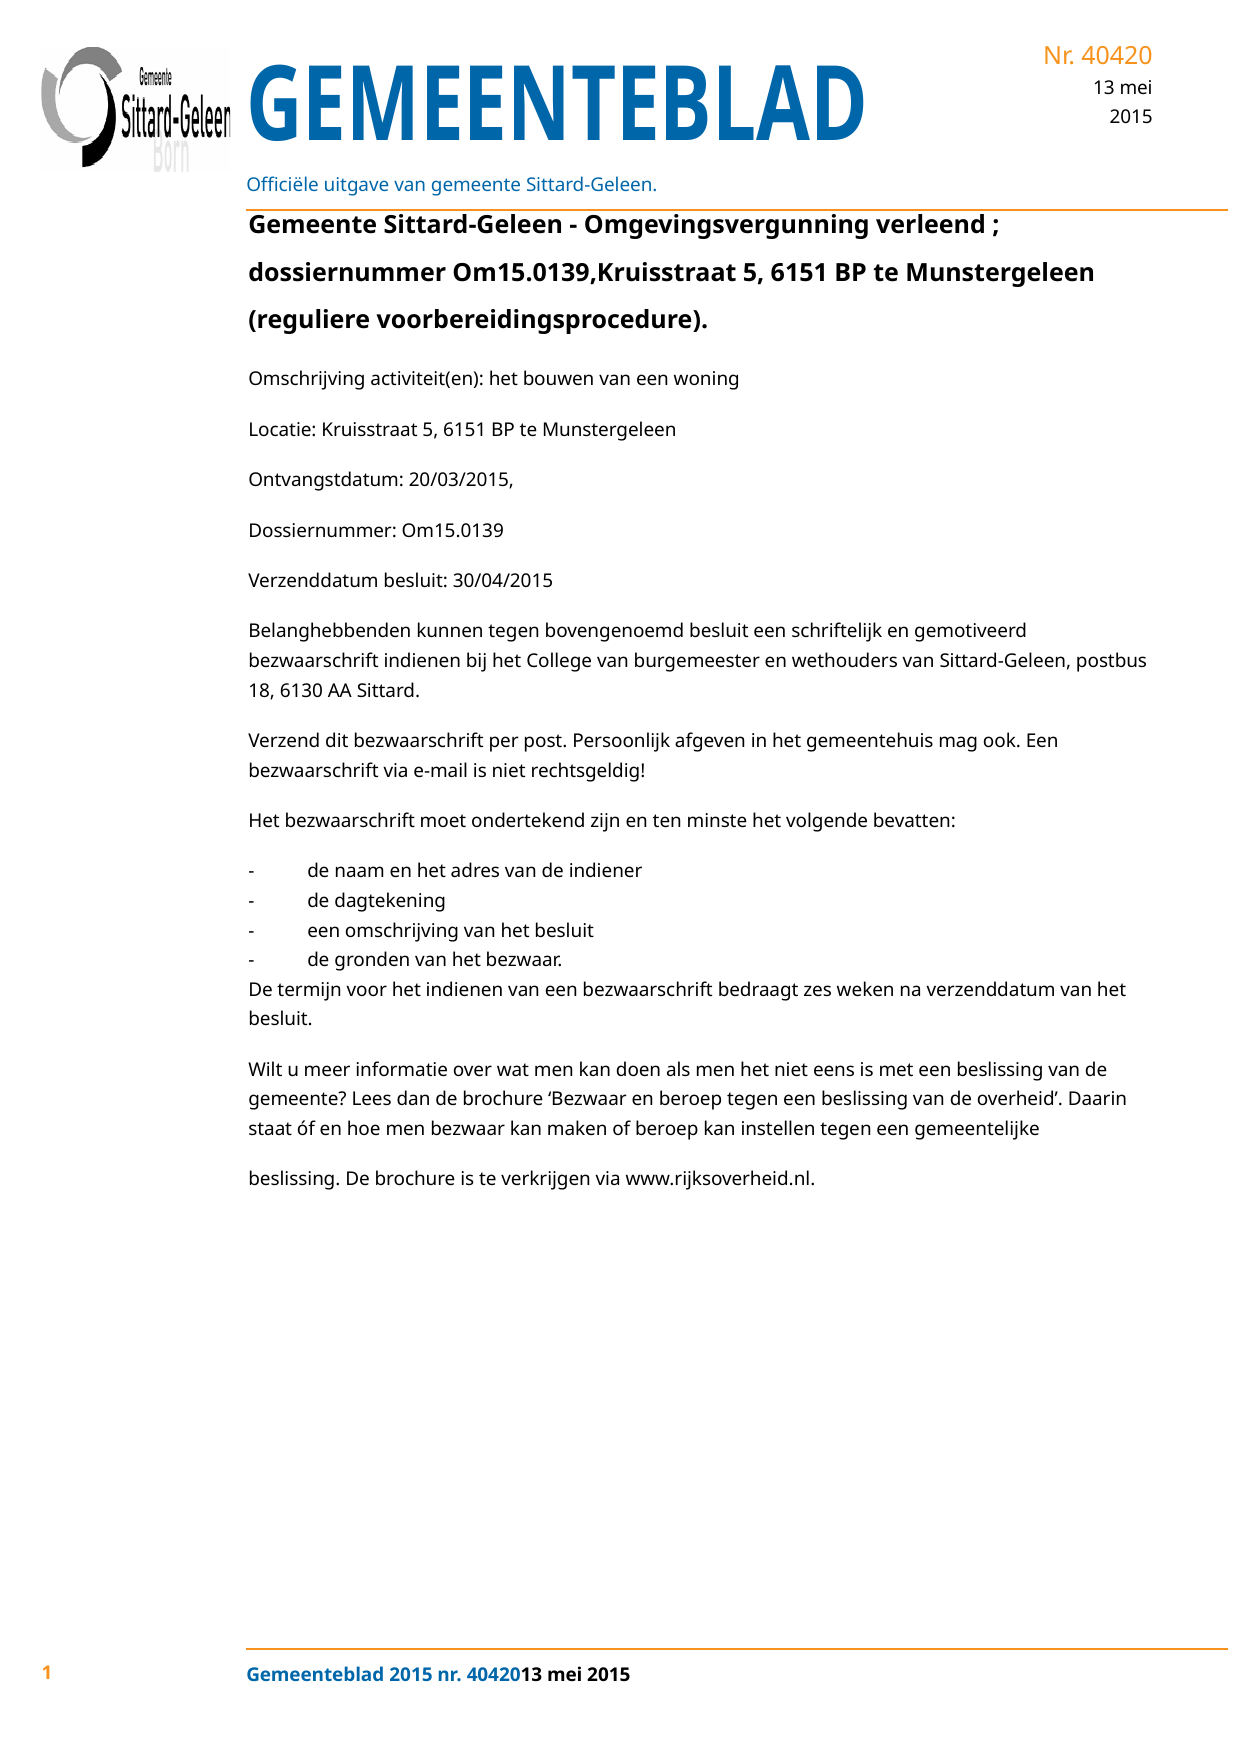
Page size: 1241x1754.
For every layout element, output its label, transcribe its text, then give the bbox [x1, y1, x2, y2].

text De termijn voor het indienen van een bezwaarschrift bedraagt zes weken na verzenddatum van het besluit. [248, 976, 1152, 1031]
text Locatie: Kruisstraat 5, 6151 BP te Munstergeleen [248, 416, 1152, 442]
text Verzend dit bezwaarschrift per post. Persoonlijk afgeven in het gemeentehuis mag ook. Een bezwaarschrift via e-mail is niet rechtsgeldig! [248, 727, 1152, 782]
text Dossiernummer: Om15.0139 [248, 517, 1152, 542]
text Het bezwaarschrift moet ondertekend zijn en ten minste het volgende bevatten: [248, 807, 1152, 833]
list de naam en het adres van de indiener [248, 858, 1152, 883]
text Gemeente Sittard-Geleen - Omgevingsvergunning verleend ; dossiernummer Om15.0139,Kruisstraat 5, 6151 BP te Munstergeleen (reguliere voorbereidingsprocedure). [248, 211, 1152, 336]
text Verzenddatum besluit: 30/04/2015 [248, 567, 1152, 593]
picture [41, 47, 231, 172]
text Wilt u meer informatie over wat men kan doen als men het niet eens is met een beslissing van de gemeente? Lees dan de brochure ‘Bezwaar en beroep tegen een beslissing van de overheid’. Daarin staat óf en hoe men bezwaar kan maken of beroep kan instellen tegen een gemeentelijke [248, 1056, 1152, 1141]
text beslissing. De brochure is te verkrijgen via www.rijksoverheid.nl. [248, 1166, 1152, 1191]
text Belanghebbenden kunnen tegen bovengenoemd besluit een schriftelijk en gemotiveerd bezwaarschrift indienen bij het College van burgemeester en wethouders van Sittard-Geleen, postbus 18, 6130 AA Sittard. [248, 618, 1152, 702]
list een omschrijving van het besluit [248, 917, 1152, 942]
list de dagtekening [248, 887, 1152, 913]
text Ontvangstdatum: 20/03/2015, [248, 466, 1152, 492]
list de gronden van het bezwaar. [248, 946, 1152, 972]
text Omschrijving activiteit(en): het bouwen van een woning [248, 366, 1152, 391]
